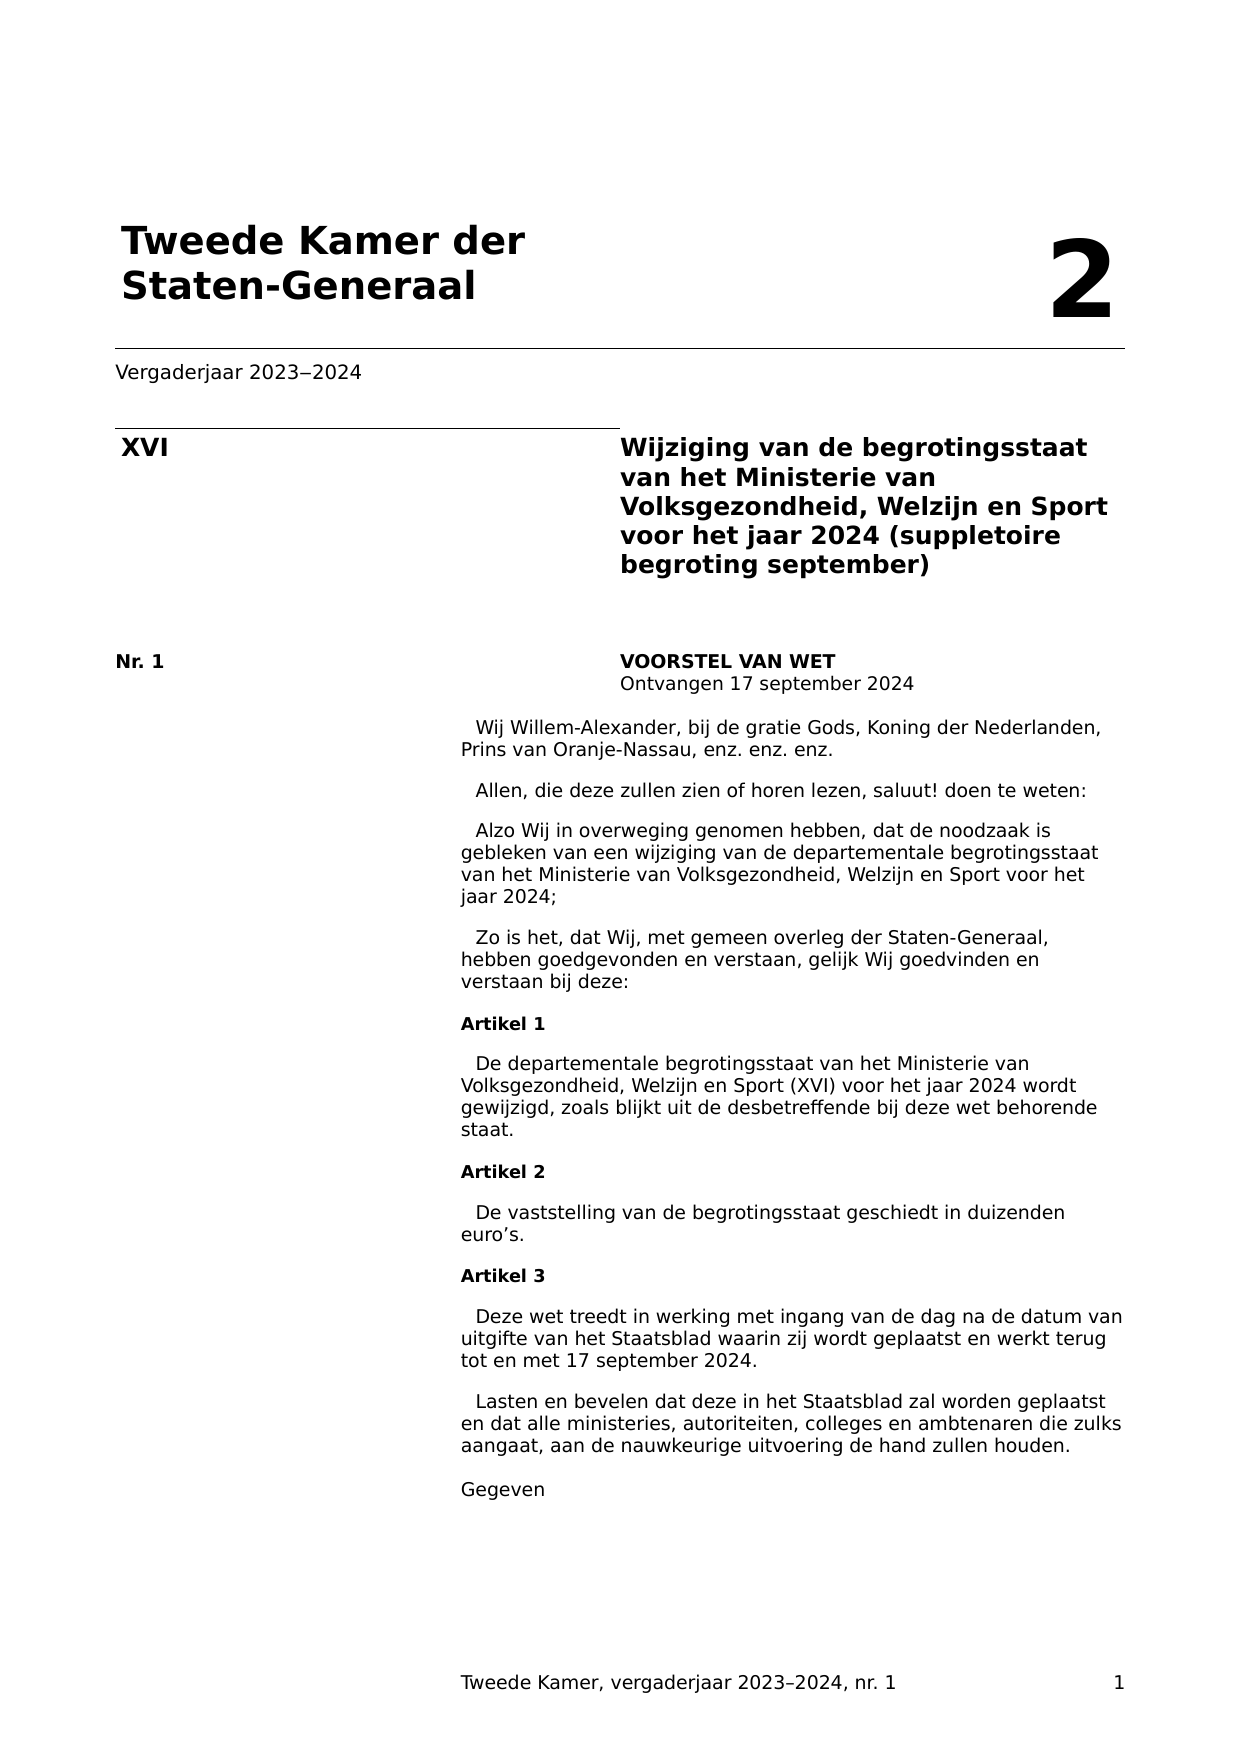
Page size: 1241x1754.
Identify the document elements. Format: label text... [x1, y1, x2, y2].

text De departementale begrotingsstaat van het Ministerie van Volksgezondheid, Welzijn en Sport (XVI) voor het jaar 2024 wordt gewijzigd, zoals blijkt uit de desbetreffende bij deze wet behorende staat. [461, 1053, 1125, 1141]
title Artikel 2 [461, 1160, 1125, 1183]
text Alzo Wij in overweging genomen hebben, dat de noodzaak is gebleken van een wijziging van de departementale begrotingsstaat van het Ministerie van Volksgezondheid, Welzijn en Sport voor het jaar 2024; [461, 820, 1125, 908]
text Lasten en bevelen dat deze in het Staatsblad zal worden geplaatst en dat alle ministeries, autoriteiten, colleges en ambtenaren die zulks aangaat, aan de nauwkeurige uitvoering de hand zullen houden. [461, 1391, 1125, 1457]
title Artikel 3 [461, 1264, 1125, 1287]
text Zo is het, dat Wij, met gemeen overleg der Staten-Generaal, hebben goedgevonden en verstaan, gelijk Wij goedvinden en verstaan bij deze: [461, 927, 1125, 993]
text Allen, die deze zullen zien of horen lezen, saluut! doen te weten: [461, 779, 1125, 802]
table_header Tweede Kamer der Staten-Generaal [115, 213, 620, 348]
title Artikel 1 [461, 1012, 1125, 1034]
table_header 2 [620, 213, 1125, 348]
text De vaststelling van de begrotingsstaat geschiedt in duizenden euro’s. [461, 1202, 1125, 1246]
table_header Wijziging van de begrotingsstaat van het Ministerie van Volksgezondheid, Welzijn en Sport voor het jaar 2024 (suppletoire begroting september) [620, 428, 1125, 585]
table_cell Vergaderjaar 2023‒2024 [115, 349, 1125, 384]
table_header Voorstel van Wet Ontvangen 17 september 2024 [620, 651, 1125, 717]
text Wij Willem-Alexander, bij de gratie Gods, Koning der Nederlanden, Prins van Oranje-Nassau, enz. enz. enz. [461, 717, 1125, 761]
text Deze wet treedt in werking met ingang van de dag na de datum van uitgifte van het Staatsblad waarin zij wordt geplaatst en werkt terug tot en met 17 september 2024. [461, 1306, 1125, 1372]
table_header XVI [115, 429, 620, 585]
text Gegeven [461, 1479, 1125, 1501]
table_header Nr. 1 [115, 651, 620, 717]
